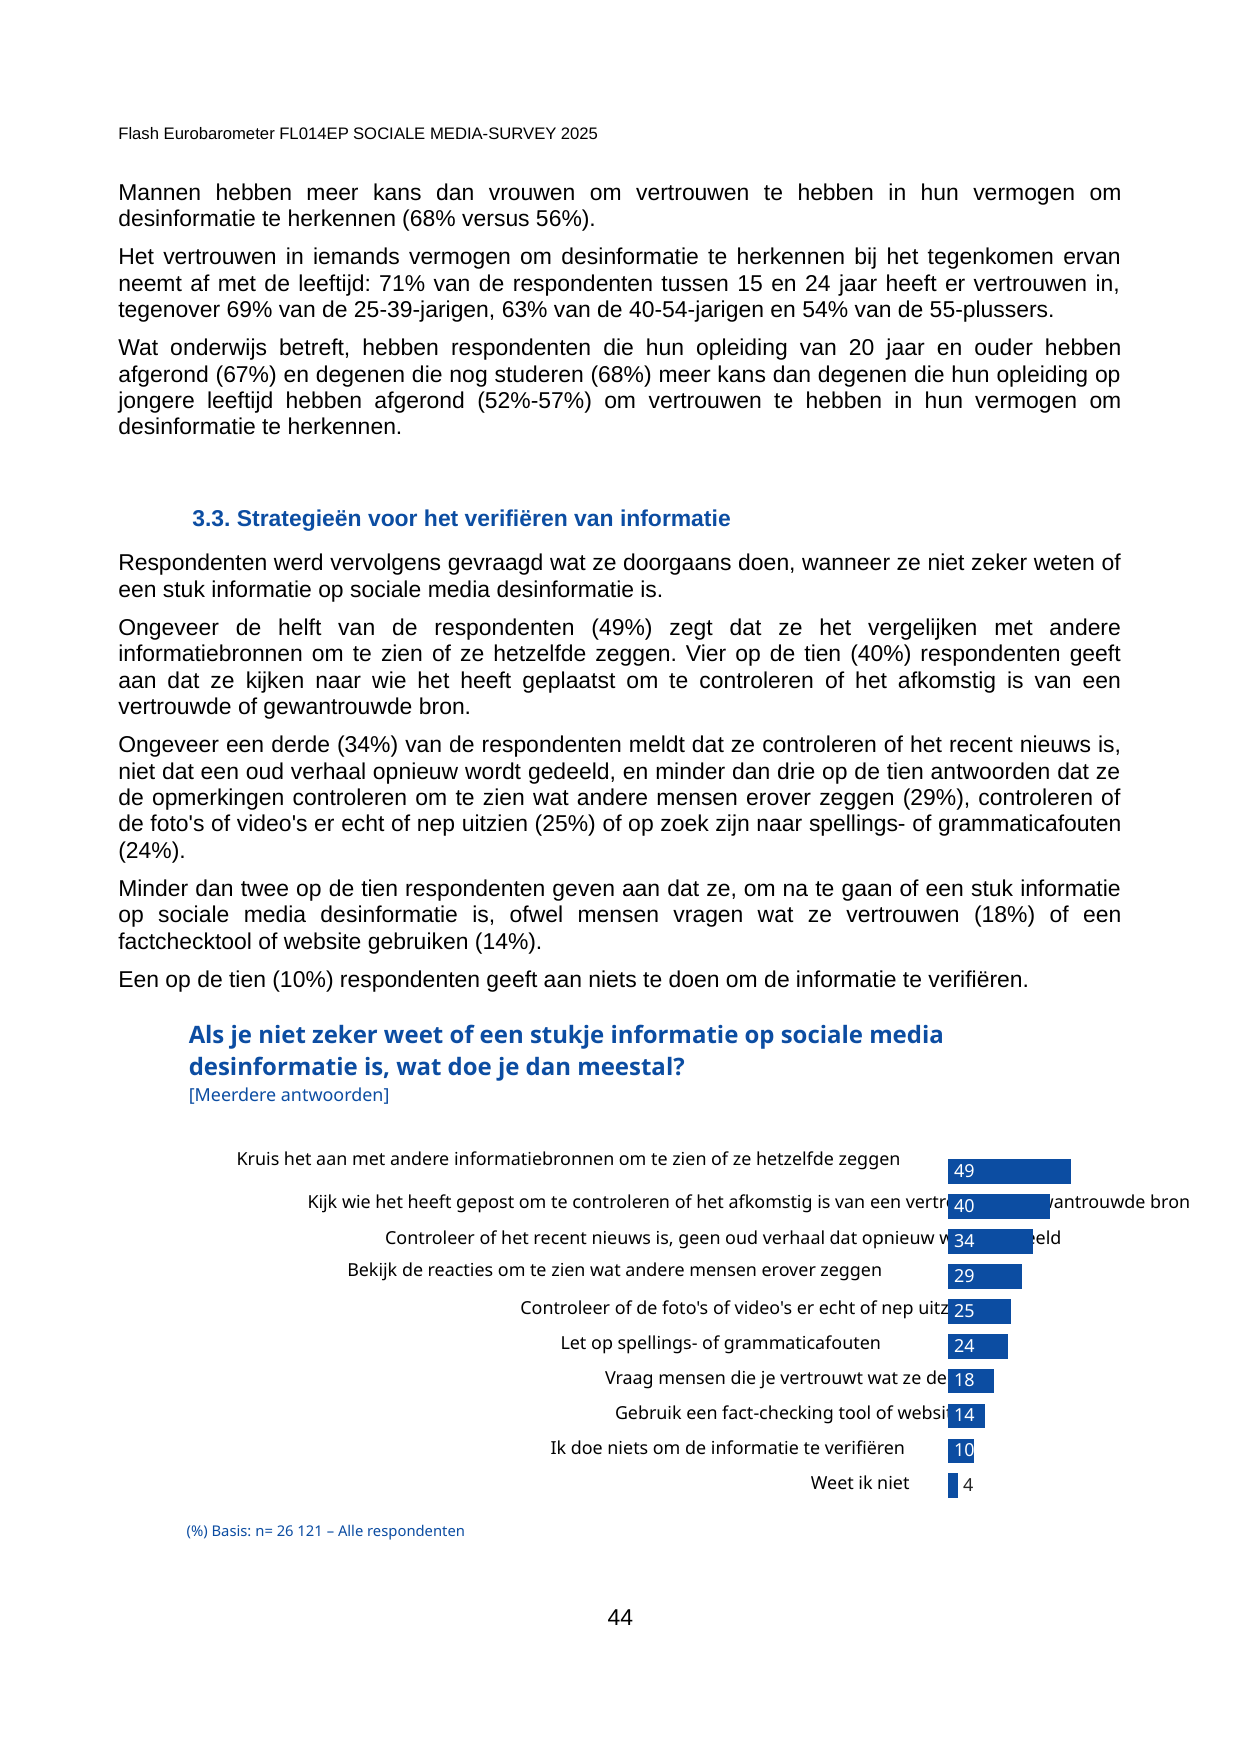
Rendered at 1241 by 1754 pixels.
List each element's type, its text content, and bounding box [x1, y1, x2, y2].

text Respondenten werd vervolgens gevraagd wat ze doorgaans doen, wanneer ze niet zeker weten of een stuk informatie op sociale media desinformatie is. [118, 549, 1122, 602]
text Minder dan twee op de tien respondenten geven aan dat ze, om na te gaan of een stuk informatie op sociale media desinformatie is, ofwel mensen vragen wat ze vertrouwen (18%) of een factchecktool of website gebruiken (14%). [118, 875, 1122, 954]
subtitle 3.3. Strategieën voor het verifiëren van informatie [118, 504, 1122, 531]
text Wat onderwijs betreft, hebben respondenten die hun opleiding van 20 jaar en ouder hebben afgerond (67%) en degenen die nog studeren (68%) meer kans dan degenen die hun opleiding op jongere leeftijd hebben afgerond (52%-57%) om vertrouwen te hebben in hun vermogen om desinformatie te herkennen. [118, 334, 1122, 439]
text Ongeveer een derde (34%) van de respondenten meldt dat ze controleren of het recent nieuws is, niet dat een oud verhaal opnieuw wordt gedeeld, en minder dan drie op de tien antwoorden dat ze de opmerkingen controleren om te zien wat andere mensen erover zeggen (29%), controleren of de foto's of video's er echt of nep uitzien (25%) of op zoek zijn naar spellings- of grammaticafouten (24%). [118, 731, 1122, 863]
text Het vertrouwen in iemands vermogen om desinformatie te herkennen bij het tegenkomen ervan neemt af met de leeftijd: 71% van de respondenten tussen 15 en 24 jaar heeft er vertrouwen in, tegenover 69% van de 25-39-jarigen, 63% van de 40-54-jarigen en 54% van de 55-plussers. [118, 243, 1122, 322]
text Mannen hebben meer kans dan vrouwen om vertrouwen te hebben in hun vermogen om desinformatie te herkennen (68% versus 56%). [118, 179, 1122, 231]
text Ongeveer de helft van de respondenten (49%) zegt dat ze het vergelijken met andere informatiebronnen om te zien of ze hetzelfde zeggen. Vier op de tien (40%) respondenten geeft aan dat ze kijken naar wie het heeft geplaatst om te controleren of het afkomstig is van een vertrouwde of gewantrouwde bron. [118, 614, 1122, 719]
text Een op de tien (10%) respondenten geeft aan niets te doen om de informatie te verifiëren. [118, 966, 1122, 992]
